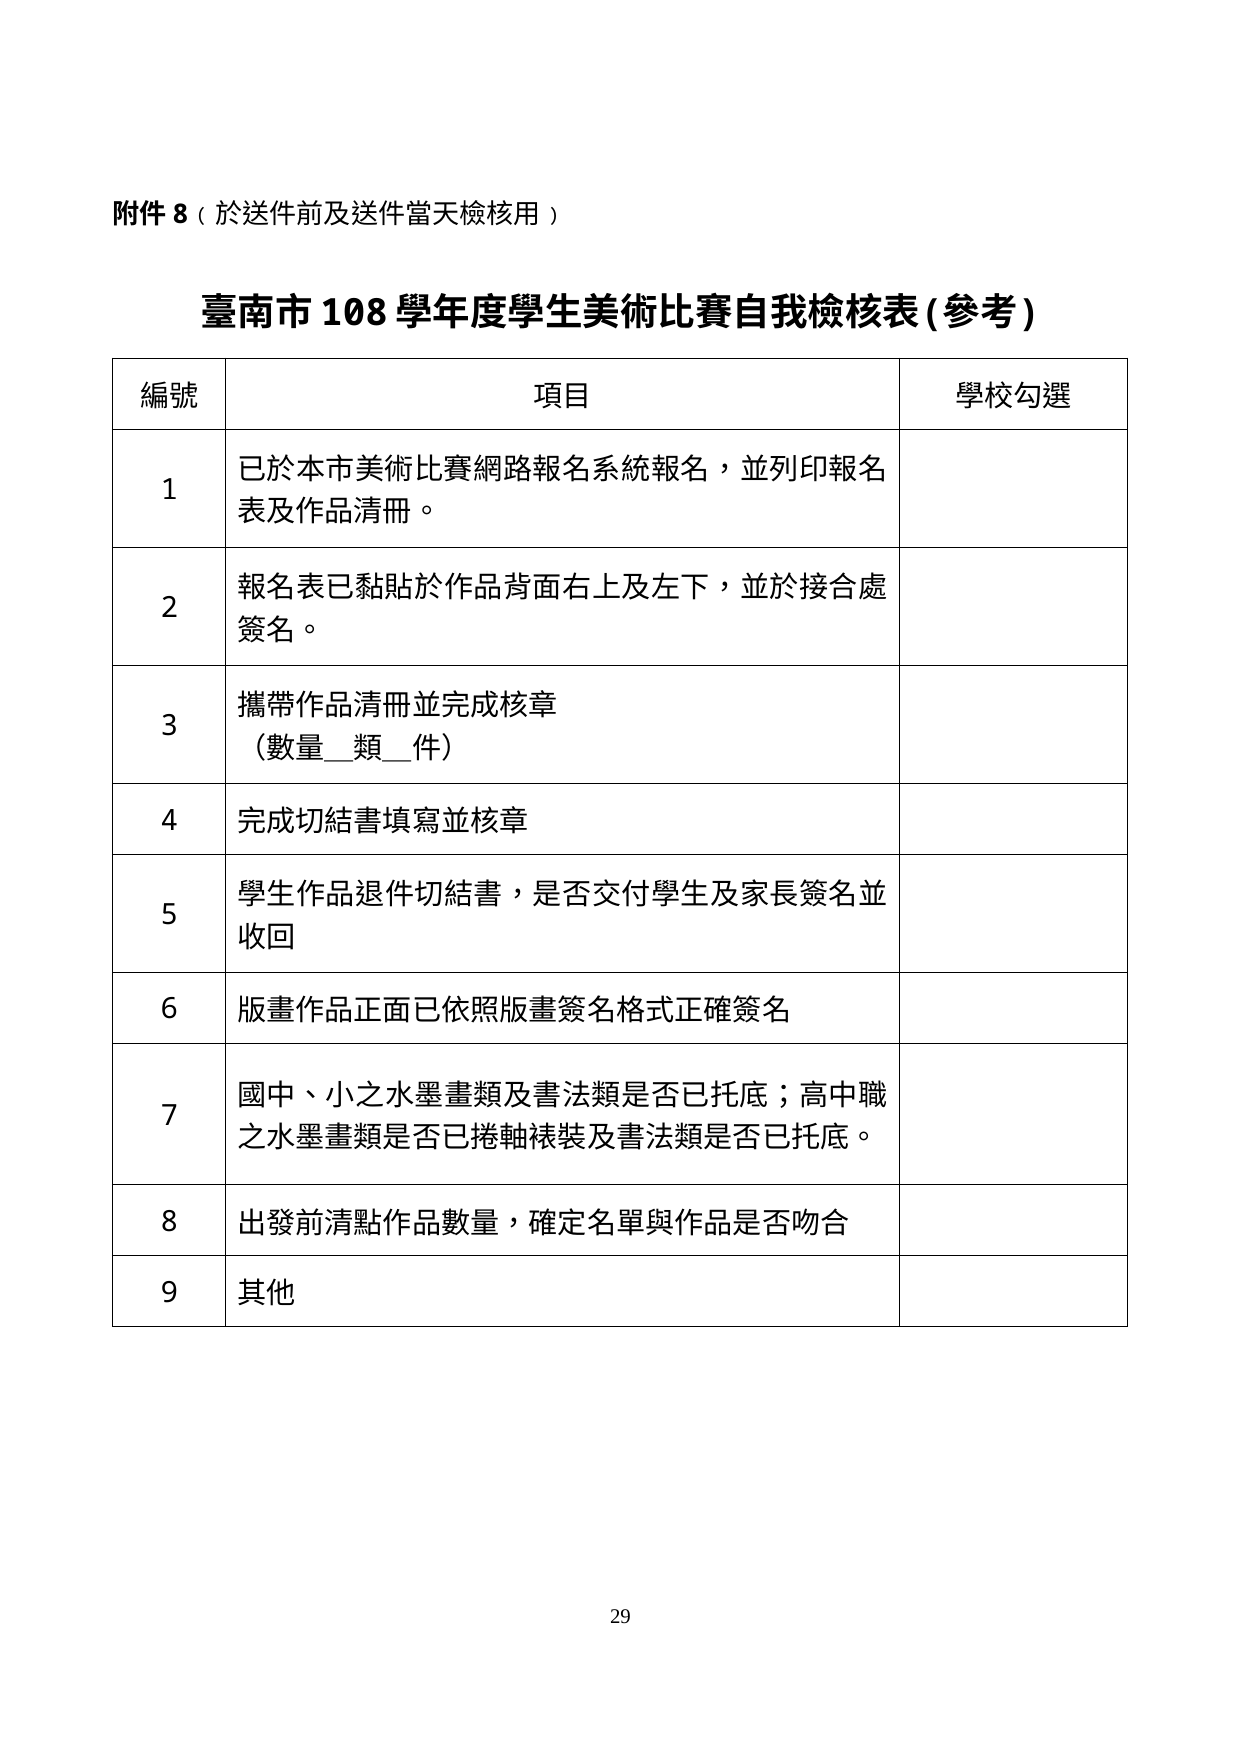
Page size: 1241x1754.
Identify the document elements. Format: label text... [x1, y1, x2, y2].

table_cell 版畫作品正面已依照版畫簽名格式正確簽名 [226, 973, 899, 1043]
table_cell 出發前清點作品數量，確定名單與作品是否吻合 [226, 1185, 899, 1255]
table_cell [900, 1044, 1127, 1184]
table_cell 2 [113, 548, 225, 665]
table_cell [900, 973, 1127, 1043]
table_cell [900, 1185, 1127, 1255]
table_header 項目 [226, 359, 899, 428]
table_cell 報名表已黏貼於作品背面右上及左下，並於接合處簽名。 [226, 548, 899, 665]
table_cell 8 [113, 1185, 225, 1255]
table_header 編號 [113, 359, 225, 428]
table_cell [900, 666, 1127, 783]
table_cell 其他 [226, 1256, 899, 1326]
table_cell 攜帶作品清冊並完成核章 （數量＿類＿件） [226, 666, 899, 783]
table_cell 5 [113, 855, 225, 972]
text 附件8﹙於送件前及送件當天檢核用﹚ [112, 192, 1128, 231]
table_cell 1 [113, 430, 225, 547]
table_header 學校勾選 [900, 359, 1127, 428]
text 臺南市108學年度學生美術比賽自我檢核表(參考) [112, 268, 1128, 330]
table_cell 3 [113, 666, 225, 783]
table_cell 7 [113, 1044, 225, 1184]
table_cell [900, 784, 1127, 854]
table_cell 已於本市美術比賽網路報名系統報名，並列印報名表及作品清冊。 [226, 430, 899, 547]
table_cell 9 [113, 1256, 225, 1326]
table_cell [900, 430, 1127, 547]
table_cell 學生作品退件切結書，是否交付學生及家長簽名並收回 [226, 855, 899, 972]
table_cell [900, 1256, 1127, 1326]
table_cell [900, 548, 1127, 665]
table_cell 4 [113, 784, 225, 854]
table_cell 國中、小之水墨畫類及書法類是否已托底；高中職之水墨畫類是否已捲軸裱裝及書法類是否已托底。 [226, 1044, 899, 1184]
table_cell 6 [113, 973, 225, 1043]
table_cell 完成切結書填寫並核章 [226, 784, 899, 854]
table_cell [900, 855, 1127, 972]
